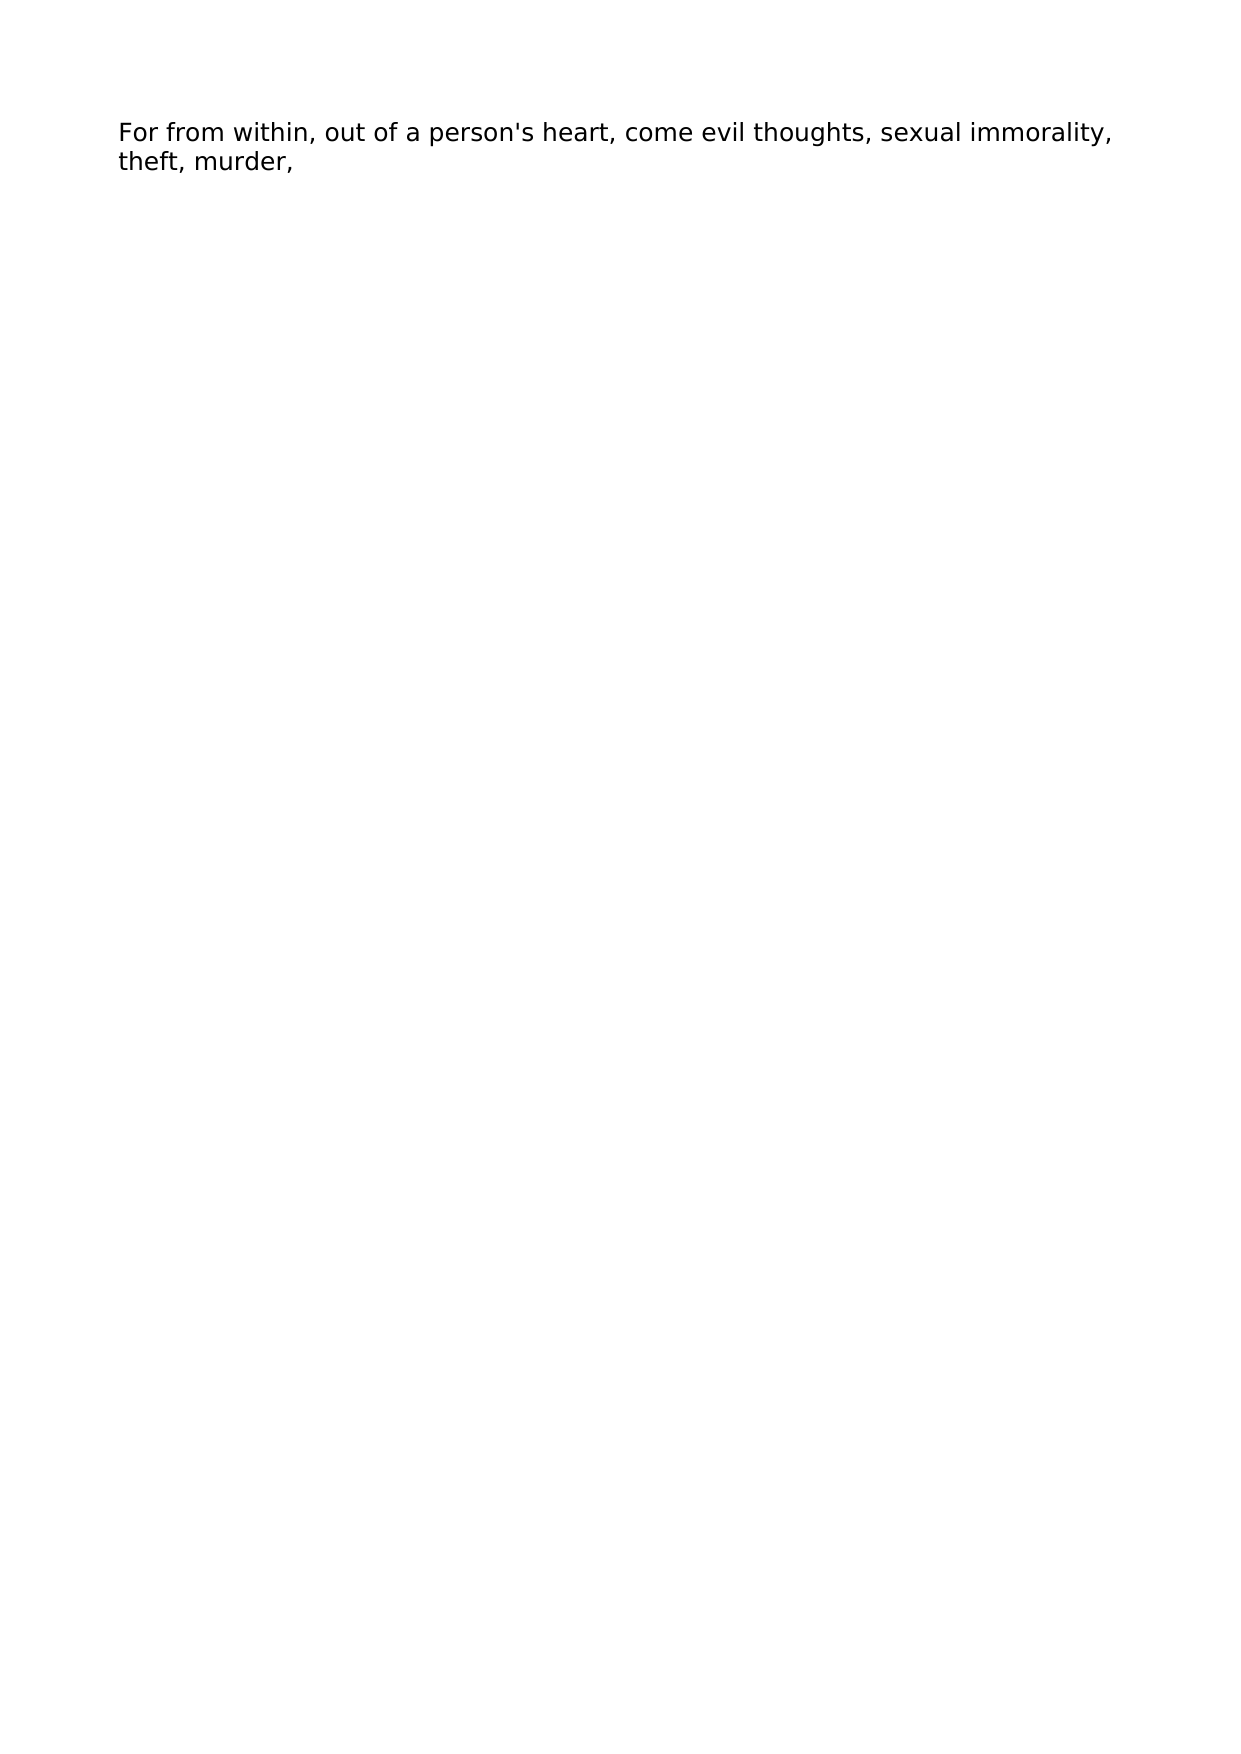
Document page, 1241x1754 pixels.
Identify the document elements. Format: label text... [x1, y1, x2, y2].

text For from within, out of a person's heart, come evil thoughts, sexual immorality, theft, murder, [118, 118, 1122, 176]
